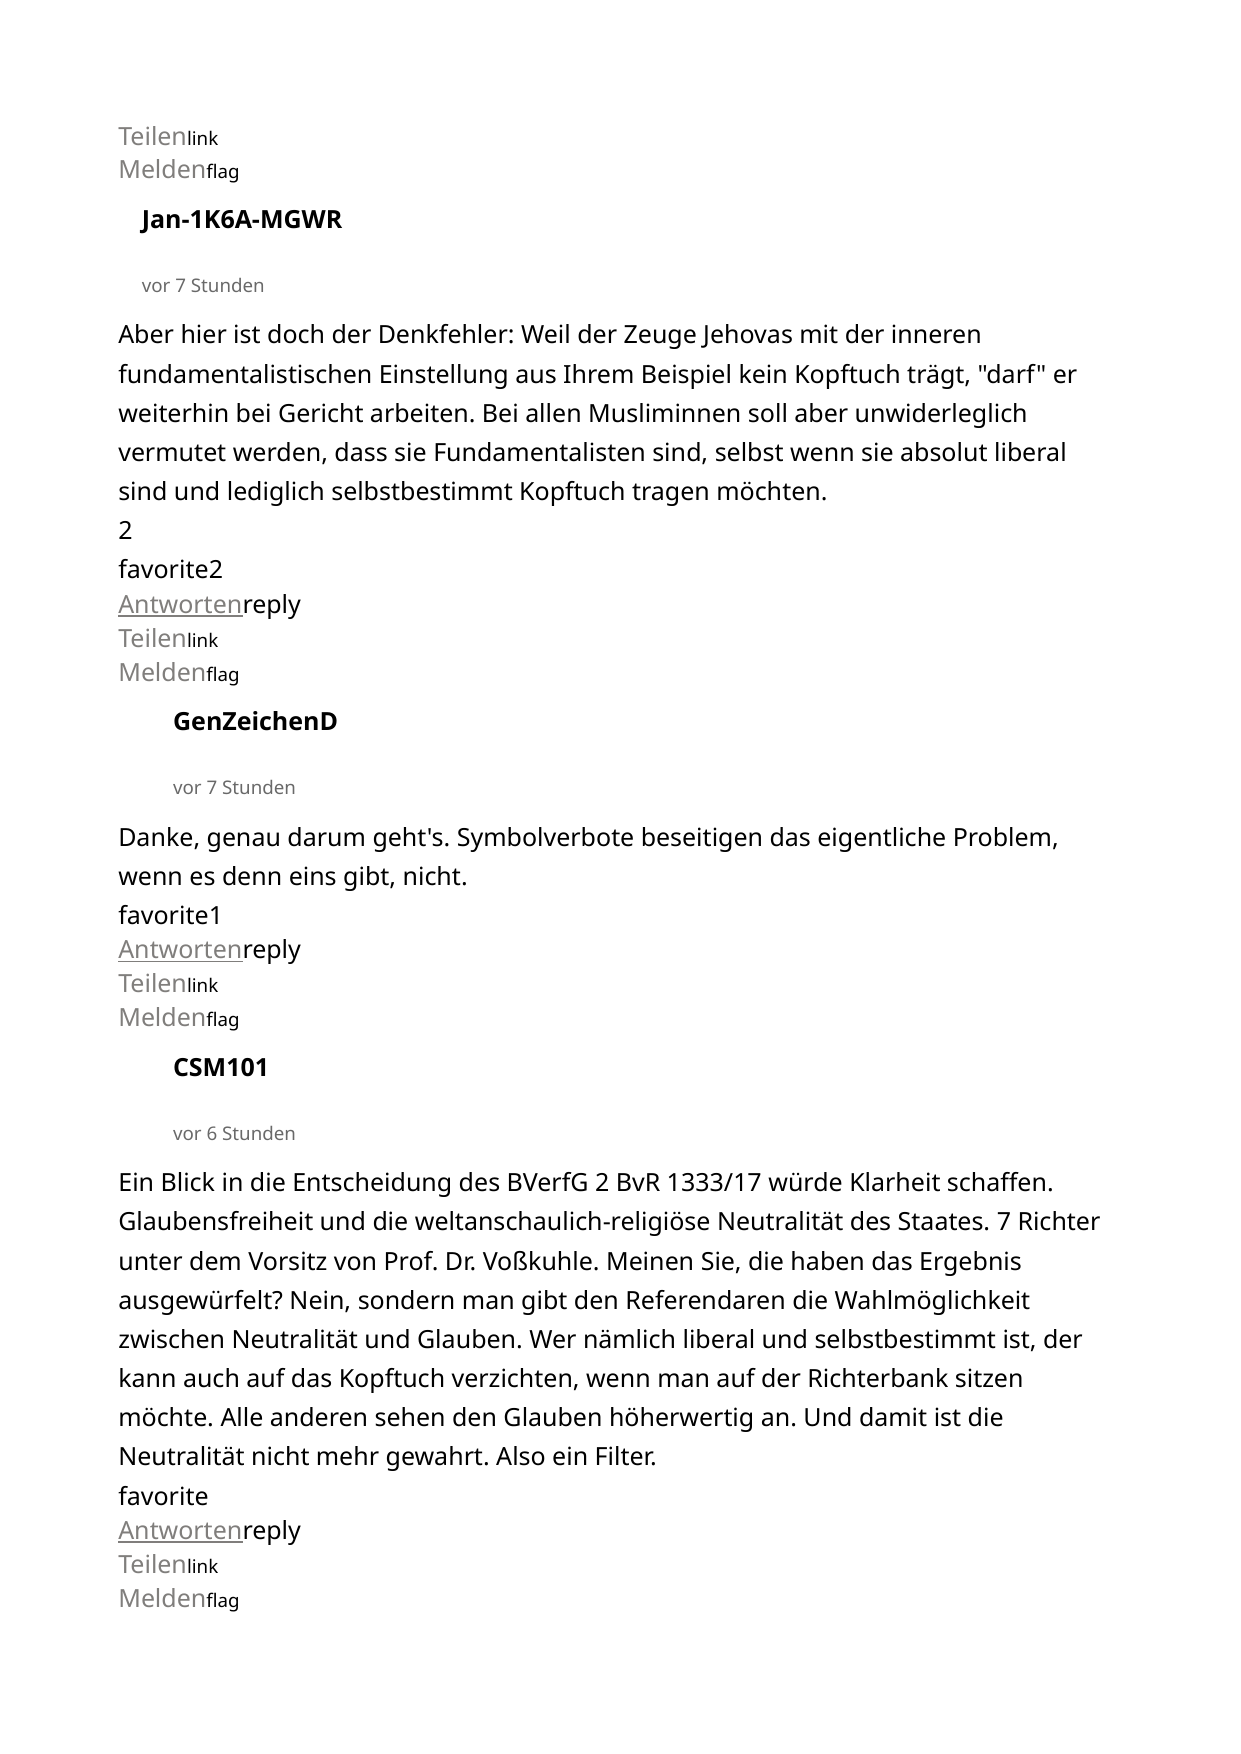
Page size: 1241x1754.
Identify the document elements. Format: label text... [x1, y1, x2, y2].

text 2 [118, 513, 1122, 547]
text Meldenflag [118, 152, 1122, 186]
text Teilenlink [118, 118, 1122, 152]
text CSM101 [173, 1049, 1114, 1084]
text favorite2 [118, 552, 1122, 586]
text Danke, genau darum geht's. Symbolverbote beseitigen das eigentliche Problem, wenn es denn eins gibt, nicht. [118, 819, 1122, 893]
text Meldenflag [118, 1000, 1122, 1034]
text Ein Blick in die Entscheidung des BVerfG 2 BvR 1333/17 würde Klarheit schaffen. Glaubensfreiheit und die weltanschaulich-religiöse Neutralität des Staates. 7 Richter unter dem Vorsitz von Prof. Dr. Voßkuhle. Meinen Sie, die haben das Ergebnis ausgewürfelt? Nein, sondern man gibt den Referendaren die Wahlmöglichkeit zwischen Neutralität und Glauben. Wer nämlich liberal und selbstbestimmt ist, der kann auch auf das Kopftuch verzichten, wenn man auf der Richterbank sitzen möchte. Alle anderen sehen den Glauben höherwertig an. Und damit ist die Neutralität nicht mehr gewahrt. Also ein Filter. [118, 1165, 1122, 1473]
text vor 6 Stunden [173, 1120, 1117, 1146]
text Aber hier ist doch der Denkfehler: Weil der Zeuge Jehovas mit der inneren fundamentalistischen Einstellung aus Ihrem Beispiel kein Kopftuch trägt, "darf" er weiterhin bei Gericht arbeiten. Bei allen Musliminnen soll aber unwiderleglich vermutet werden, dass sie Fundamentalisten sind, selbst wenn sie absolut liberal sind und lediglich selbstbestimmt Kopftuch tragen möchten. [118, 317, 1122, 508]
text vor 7 Stunden [173, 774, 1117, 800]
text Antwortenreply [118, 586, 1122, 620]
text Teilenlink [118, 966, 1122, 1000]
text Meldenflag [118, 654, 1122, 688]
text GenZeichenD [173, 704, 1114, 738]
text favorite [118, 1478, 1122, 1512]
text Meldenflag [118, 1580, 1122, 1614]
text favorite1 [118, 898, 1122, 932]
text Antwortenreply [118, 932, 1122, 966]
text Antwortenreply [118, 1512, 1122, 1546]
text Jan-1K6A-MGWR [142, 202, 1114, 236]
text Teilenlink [118, 620, 1122, 654]
text vor 7 Stunden [142, 272, 1117, 298]
text Teilenlink [118, 1546, 1122, 1580]
